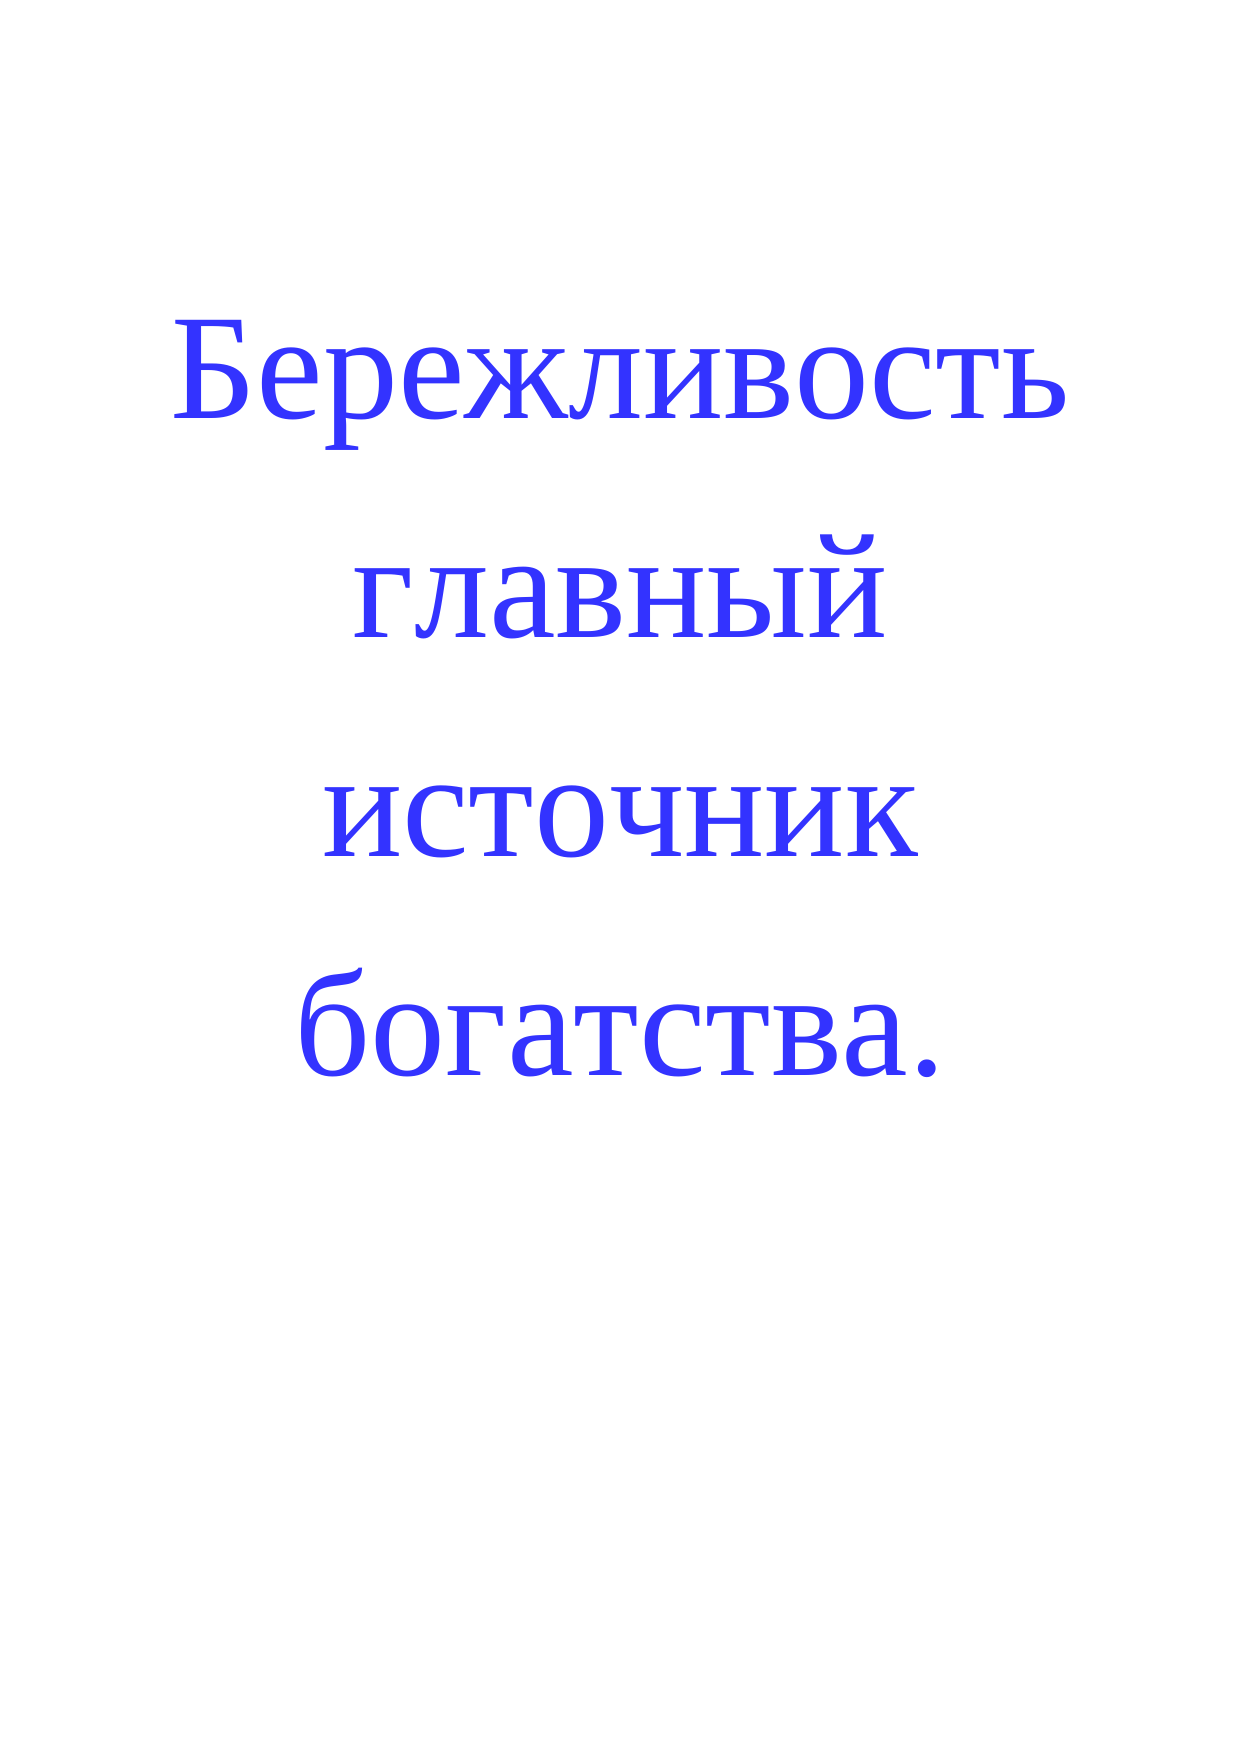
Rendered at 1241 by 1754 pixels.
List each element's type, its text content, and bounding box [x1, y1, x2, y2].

text Бережливость [88, 278, 1152, 451]
text источник [88, 717, 1152, 889]
text богатства. [88, 936, 1152, 1108]
text главный [88, 497, 1152, 670]
